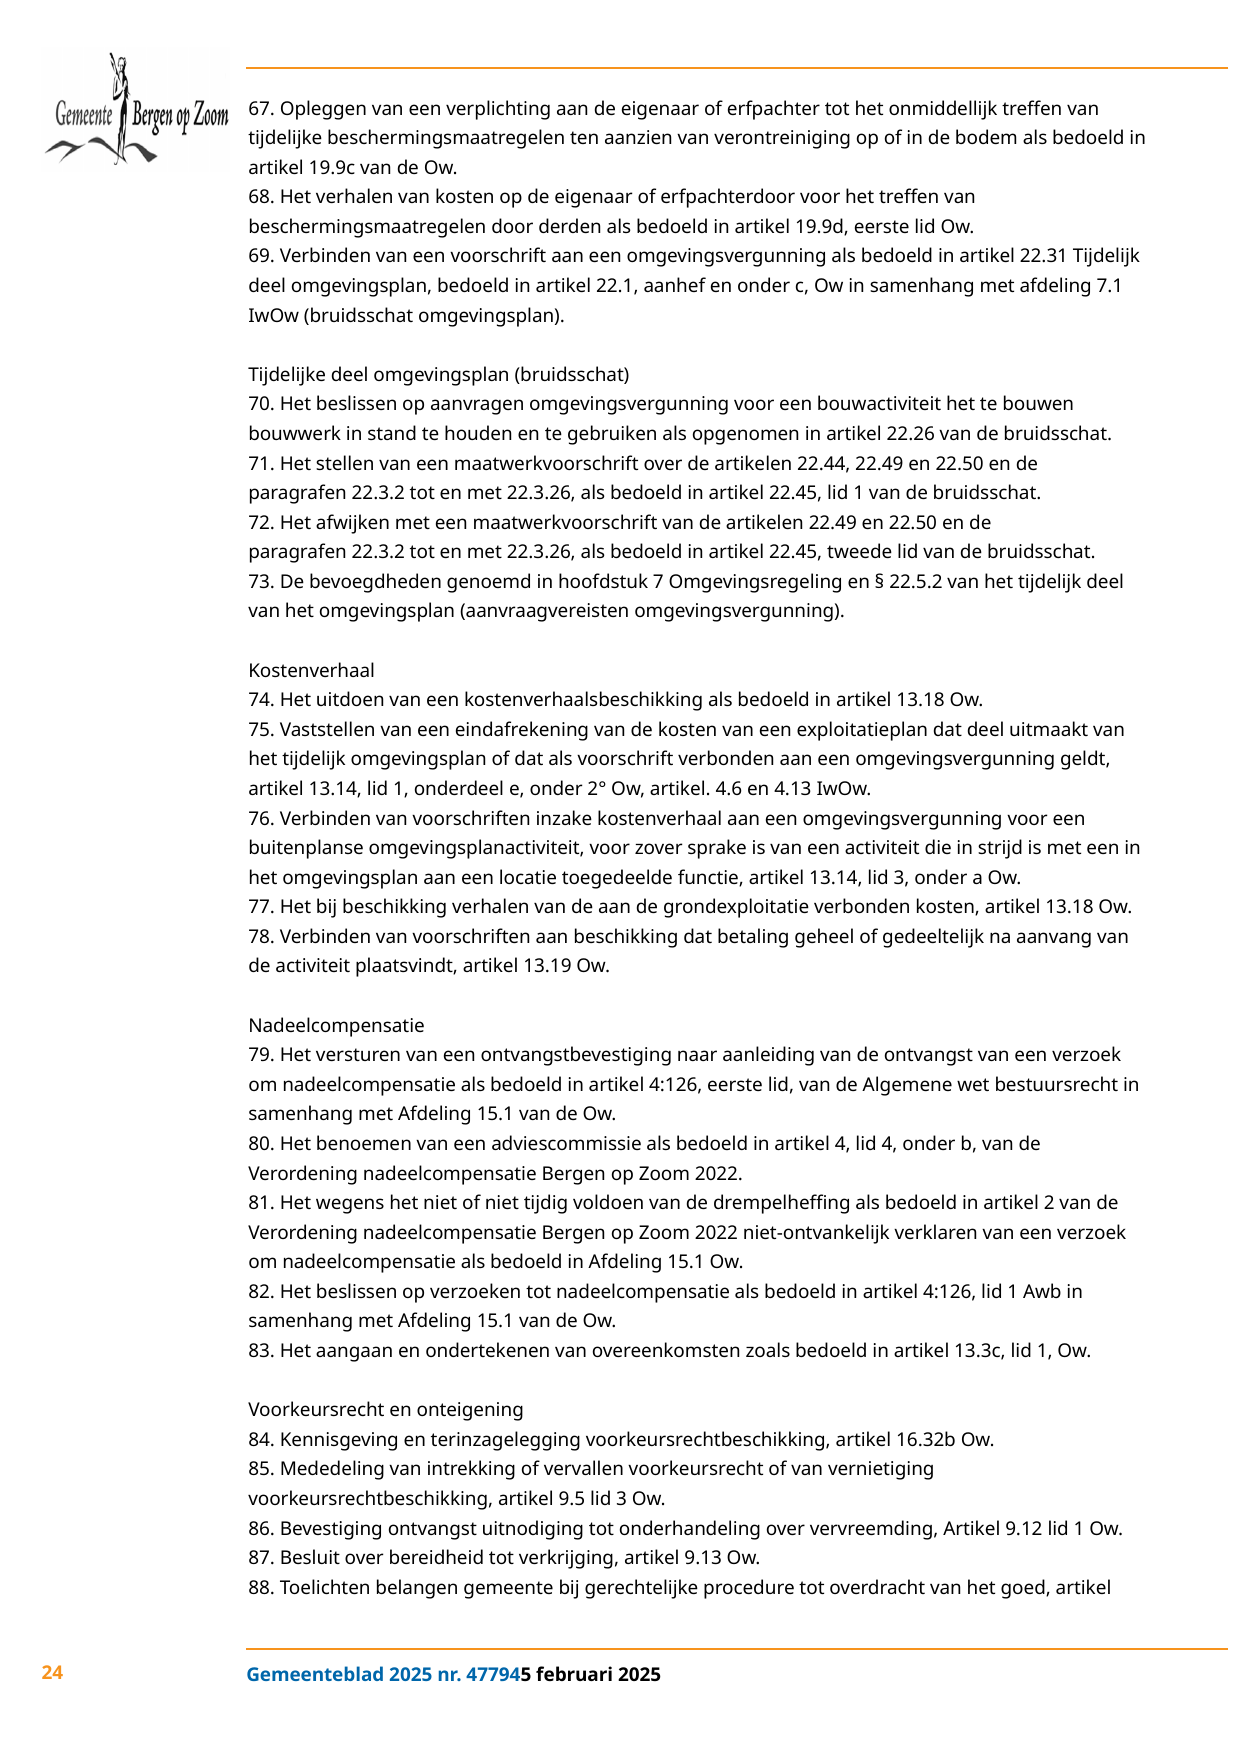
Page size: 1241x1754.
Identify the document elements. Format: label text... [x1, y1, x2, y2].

text 87. Besluit over bereidheid tot verkrijging, artikel 9.13 Ow. [248, 1544, 1152, 1570]
text 67. Opleggen van een verplichting aan de eigenaar of erfpachter tot het onmiddellijk treffen van tijdelijke beschermingsmaatregelen ten aanzien van verontreiniging op of in de bodem als bedoeld in artikel 19.9c van de Ow. [248, 95, 1152, 180]
text 76. Verbinden van voorschriften inzake kostenverhaal aan een omgevingsvergunning voor een buitenplanse omgevingsplanactiviteit, voor zover sprake is van een activiteit die in strijd is met een in het omgevingsplan aan een locatie toegedeelde functie, artikel 13.14, lid 3, onder a Ow. [248, 805, 1152, 890]
text Tijdelijke deel omgevingsplan (bruidsschat) [248, 361, 1152, 387]
text 78. Verbinden van voorschriften aan beschikking dat betaling geheel of gedeeltelijk na aanvang van de activiteit plaatsvindt, artikel 13.19 Ow. [248, 923, 1152, 978]
text 79. Het versturen van een ontvangstbevestiging naar aanleiding van de ontvangst van een verzoek om nadeelcompensatie als bedoeld in artikel 4:126, eerste lid, van de Algemene wet bestuursrecht in samenhang met Afdeling 15.1 van de Ow. [248, 1041, 1152, 1126]
text 85. Mededeling van intrekking of vervallen voorkeursrecht of van vernietiging voorkeursrechtbeschikking, artikel 9.5 lid 3 Ow. [248, 1456, 1152, 1511]
text 70. Het beslissen op aanvragen omgevingsvergunning voor een bouwactiviteit het te bouwen bouwwerk in stand te houden en te gebruiken als opgenomen in artikel 22.26 van de bruidsschat. [248, 391, 1152, 446]
text 88. Toelichten belangen gemeente bij gerechtelijke procedure tot overdracht van het goed, artikel [248, 1574, 1152, 1600]
text 73. De bevoegdheden genoemd in hoofdstuk 7 Omgevingsregeling en § 22.5.2 van het tijdelijk deel van het omgevingsplan (aanvraagvereisten omgevingsvergunning). [248, 568, 1152, 623]
text Kostenverhaal [248, 657, 1152, 683]
text 83. Het aangaan en ondertekenen van overeenkomsten zoals bedoeld in artikel 13.3c, lid 1, Ow. [248, 1337, 1152, 1363]
text 82. Het beslissen op verzoeken tot nadeelcompensatie als bedoeld in artikel 4:126, lid 1 Awb in samenhang met Afdeling 15.1 van de Ow. [248, 1278, 1152, 1333]
text 84. Kennisgeving en terinzagelegging voorkeursrechtbeschikking, artikel 16.32b Ow. [248, 1426, 1152, 1452]
text Nadeelcompensatie [248, 1012, 1152, 1038]
text 69. Verbinden van een voorschrift aan een omgevingsvergunning als bedoeld in artikel 22.31 Tijdelijk deel omgevingsplan, bedoeld in artikel 22.1, aanhef en onder c, Ow in samenhang met afdeling 7.1 IwOw (bruidsschat omgevingsplan). [248, 243, 1152, 328]
text 86. Bevestiging ontvangst uitnodiging tot onderhandeling over vervreemding, Artikel 9.12 lid 1 Ow. [248, 1515, 1152, 1541]
text 72. Het afwijken met een maatwerkvoorschrift van de artikelen 22.49 en 22.50 en de [248, 509, 1152, 535]
text paragrafen 22.3.2 tot en met 22.3.26, als bedoeld in artikel 22.45, lid 1 van de bruidsschat. [248, 479, 1152, 505]
text 71. Het stellen van een maatwerkvoorschrift over de artikelen 22.44, 22.49 en 22.50 en de [248, 450, 1152, 476]
text 74. Het uitdoen van een kostenverhaalsbeschikking als bedoeld in artikel 13.18 Ow. [248, 686, 1152, 712]
text 80. Het benoemen van een adviescommissie als bedoeld in artikel 4, lid 4, onder b, van de Verordening nadeelcompensatie Bergen op Zoom 2022. [248, 1130, 1152, 1186]
text 77. Het bij beschikking verhalen van de aan de grondexploitatie verbonden kosten, artikel 13.18 Ow. [248, 893, 1152, 919]
text Voorkeursrecht en onteigening [248, 1396, 1152, 1422]
text paragrafen 22.3.2 tot en met 22.3.26, als bedoeld in artikel 22.45, tweede lid van de bruidsschat. [248, 538, 1152, 564]
text 81. Het wegens het niet of niet tijdig voldoen van de drempelheffing als bedoeld in artikel 2 van de Verordening nadeelcompensatie Bergen op Zoom 2022 niet-ontvankelijk verklaren van een verzoek om nadeelcompensatie als bedoeld in Afdeling 15.1 Ow. [248, 1189, 1152, 1274]
text 75. Vaststellen van een eindafrekening van de kosten van een exploitatieplan dat deel uitmaakt van het tijdelijk omgevingsplan of dat als voorschrift verbonden aan een omgevingsvergunning geldt, artikel 13.14, lid 1, onderdeel e, onder 2° Ow, artikel. 4.6 en 4.13 IwOw. [248, 716, 1152, 801]
picture [41, 47, 231, 172]
text 68. Het verhalen van kosten op de eigenaar of erfpachterdoor voor het treffen van beschermingsmaatregelen door derden als bedoeld in artikel 19.9d, eerste lid Ow. [248, 183, 1152, 239]
